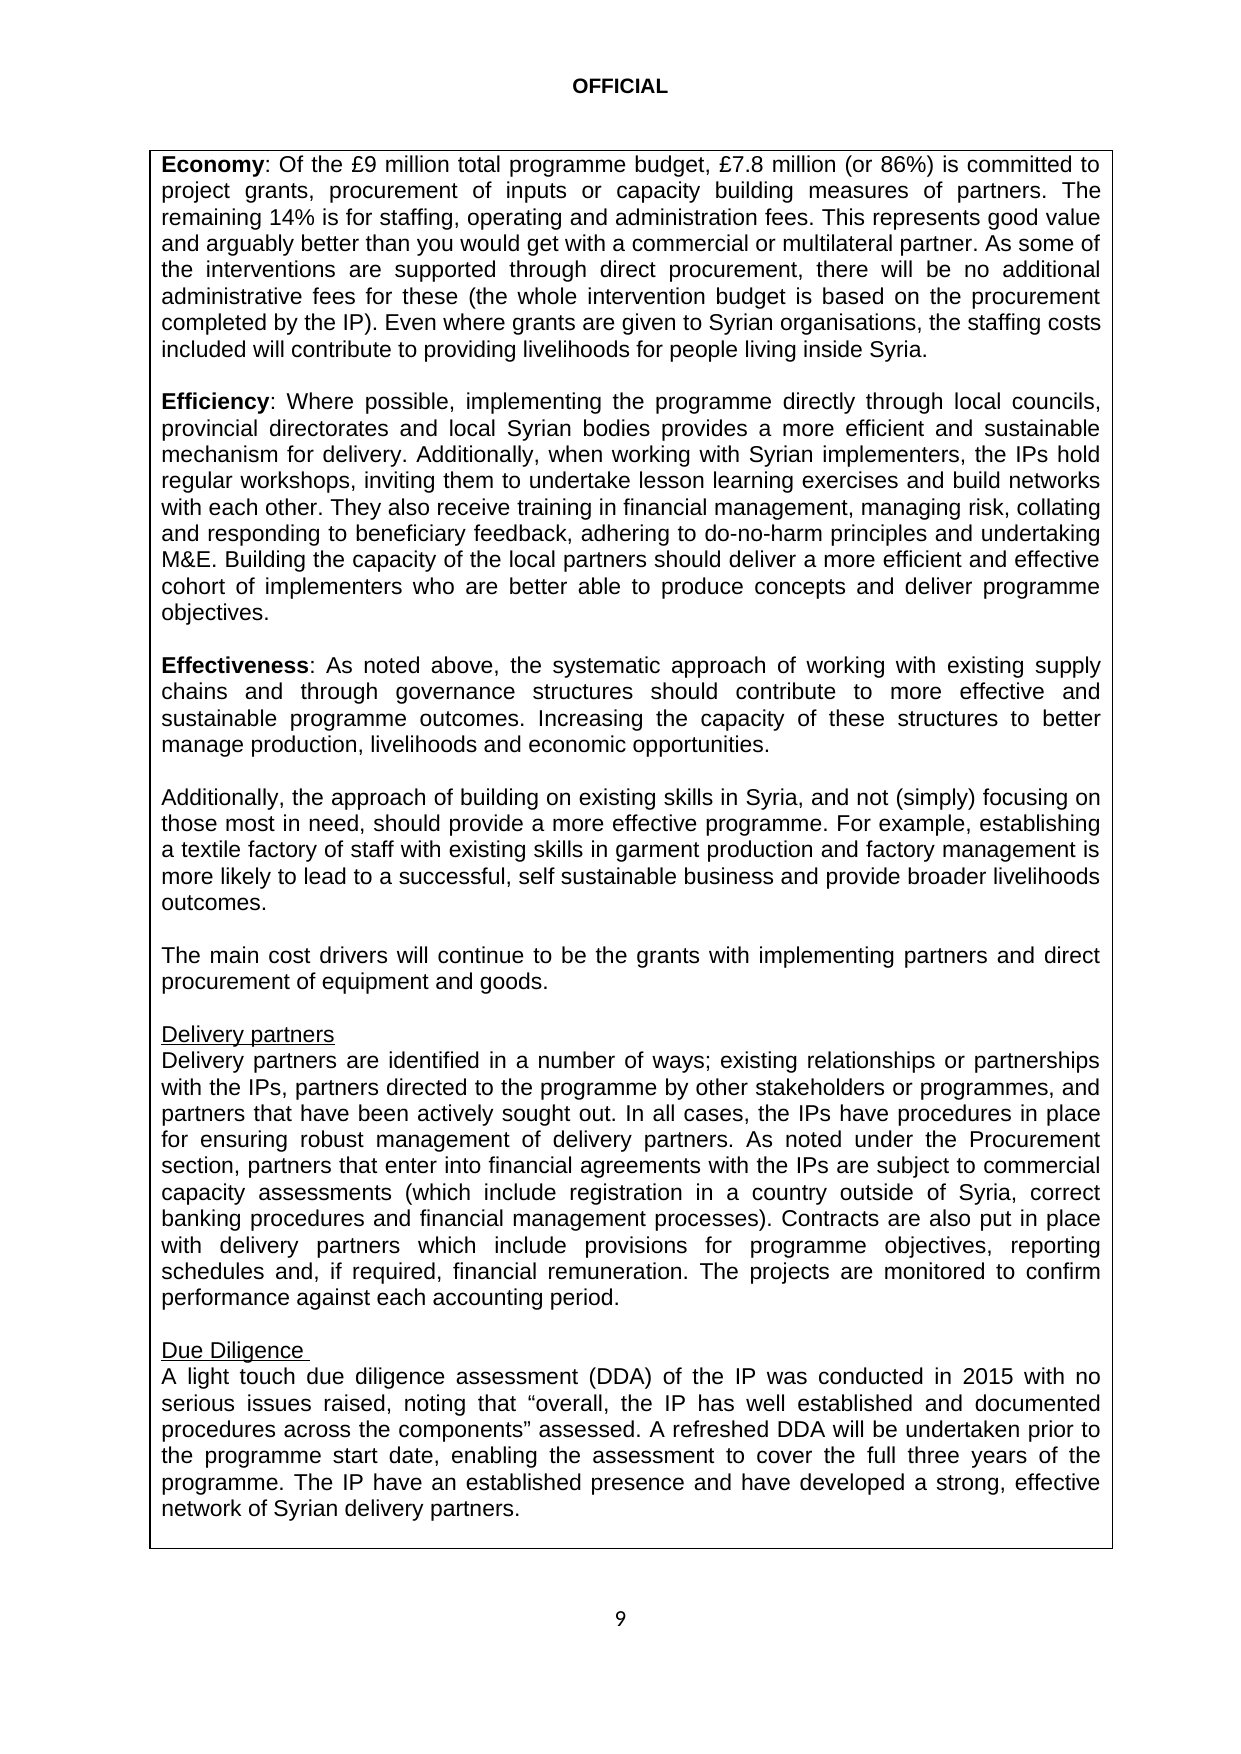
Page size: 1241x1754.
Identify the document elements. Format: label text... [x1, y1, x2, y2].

table_cell Economy: Of the £9 million total programme budget, £7.8 million (or 86%) is committed to project grants, procurement of inputs or capacity building measures of partners. The remaining 14% is for staffing, operating and administration fees. This represents good value and arguably better than you would get with a commercial or multilateral partner. As some of the interventions are supported through direct procurement, there will be no additional administrative fees for these (the whole intervention budget is based on the procurement completed by the IP). Even where grants are given to Syrian organisations, the staffing costs included will contribute to providing livelihoods for people living inside Syria. Efficiency: Where possible, implementing the programme directly through local councils, provincial directorates and local Syrian bodies provides a more efficient and sustainable mechanism for delivery. Additionally, when working with Syrian implementers, the IPs hold regular workshops, inviting them to undertake lesson learning exercises and build networks with each other. They also receive training in financial management, managing risk, collating and responding to beneficiary feedback, adhering to do-no-harm principles and undertaking M&E. Building the capacity of the local partners should deliver a more efficient and effective cohort of implementers who are better able to produce concepts and deliver programme objectives. Effectiveness: As noted above, the systematic approach of working with existing supply chains and through governance structures should contribute to more effective and sustainable programme outcomes. Increasing the capacity of these structures to better manage production, livelihoods and economic opportunities. Additionally, the approach of building on existing skills in Syria, and not (simply) focusing on those most in need, should provide a more effective programme. For example, establishing a textile factory of staff with existing skills in garment production and factory management is more likely to lead to a successful, self sustainable business and provide broader livelihoods outcomes. The main cost drivers will continue to be the grants with implementing partners and direct procurement of equipment and goods. Delivery partners Delivery partners are identified in a number of ways; existing relationships or partnerships with the IPs, partners directed to the programme by other stakeholders or programmes, and partners that have been actively sought out. In all cases, the IPs have procedures in place for ensuring robust management of delivery partners. As noted under the Procurement section, partners that enter into financial agreements with the IPs are subject to commercial capacity assessments (which include registration in a country outside of Syria, correct banking procedures and financial management processes). Contracts are also put in place with delivery partners which include provisions for programme objectives, reporting schedules and, if required, financial remuneration. The projects are monitored to confirm performance against each accounting period. Due Diligence A light touch due diligence assessment (DDA) of the IP was conducted in 2015 with no serious issues raised, noting that “overall, the IP has well established and documented procedures across the components” assessed. A refreshed DDA will be undertaken prior to the programme start date, enabling the assessment to cover the full three years of the programme. The IP have an established presence and have developed a strong, effective network of Syrian delivery partners. [151, 151, 1112, 1548]
